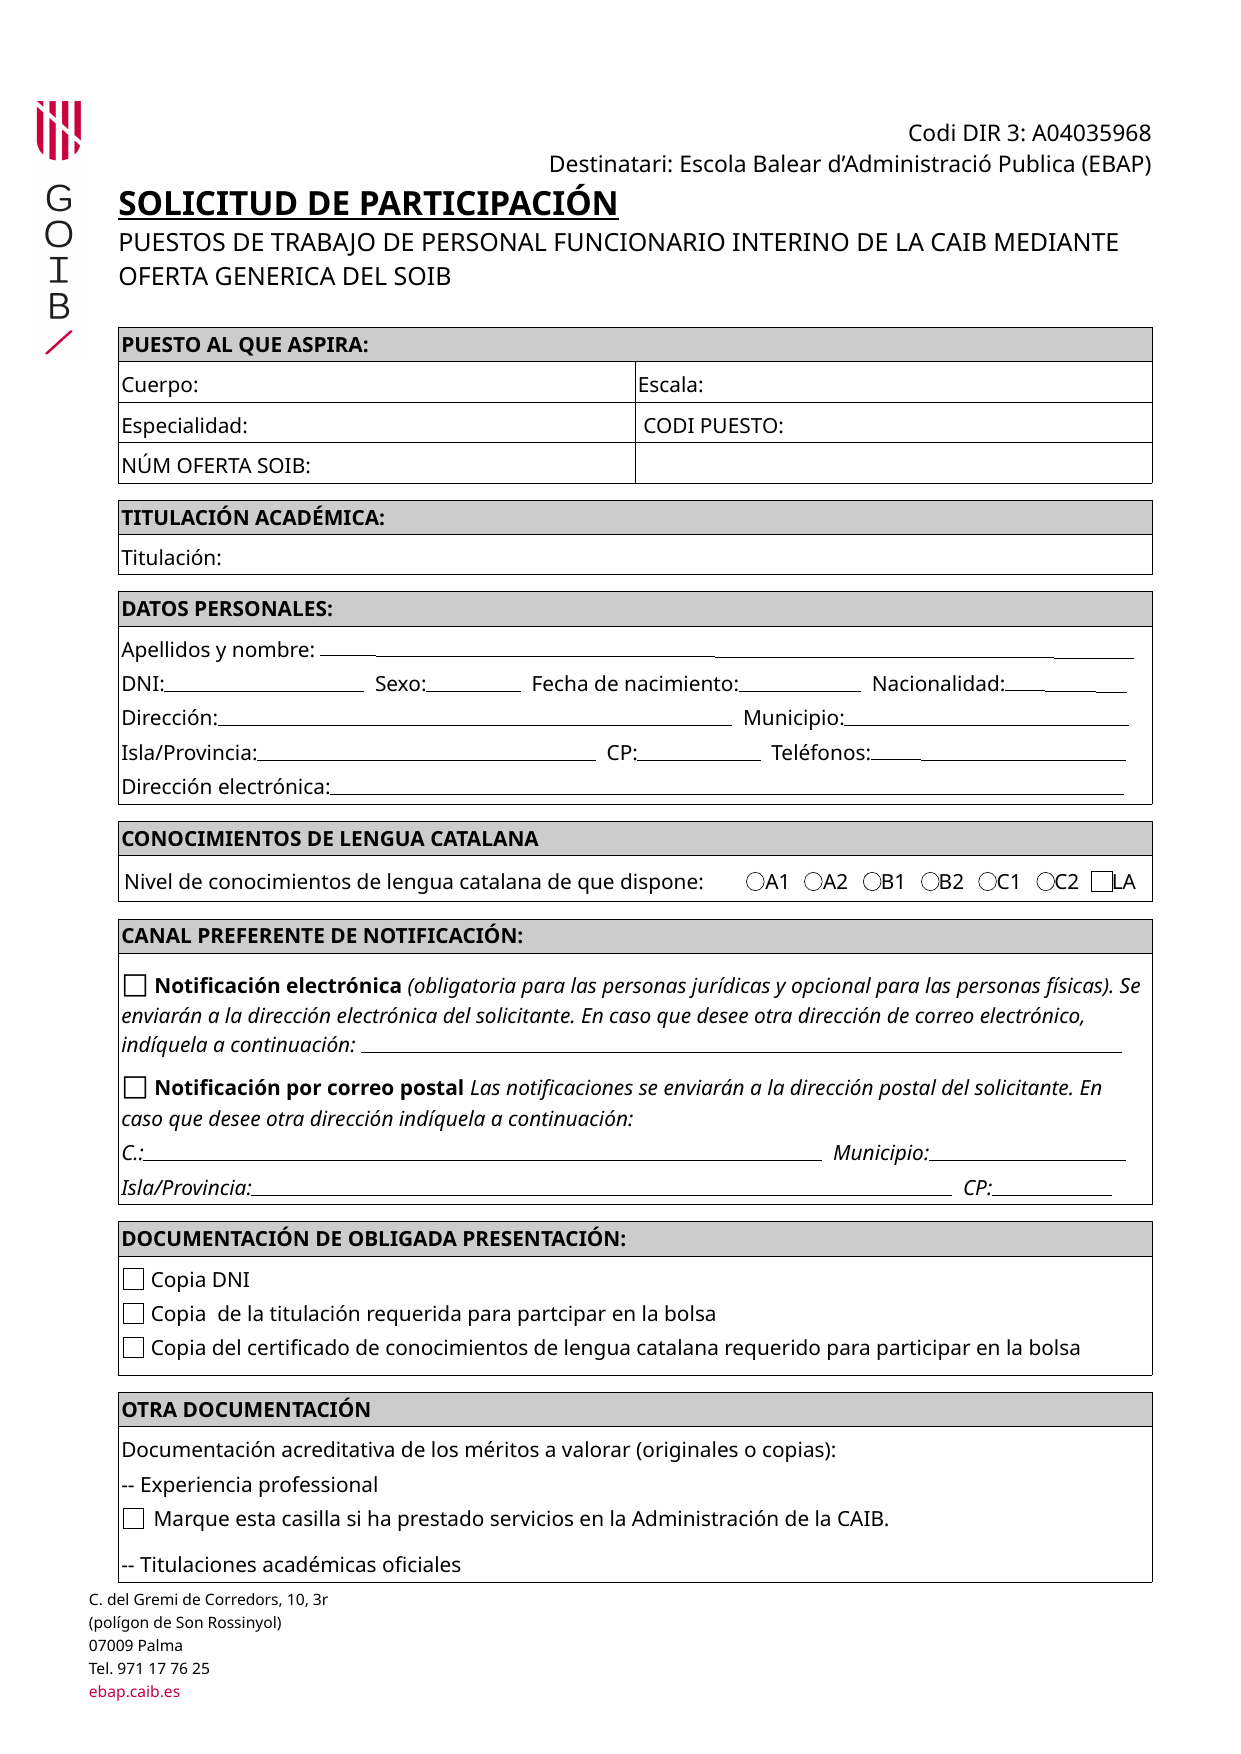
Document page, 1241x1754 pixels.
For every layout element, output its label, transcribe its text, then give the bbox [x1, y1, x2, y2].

text Codi DIR 3: A04035968 [118, 117, 1152, 148]
table_cell [119, 856, 1152, 901]
table_header Nivel de conocimientos de lengua catalana de que dispone: [121, 858, 735, 898]
table_header DOCUMENTACIÓN DE OBLIGADA PRESENTACIÓN: [119, 1222, 1152, 1256]
table_cell Apellidos y nombre: DNI: Sexo: Fecha de nacimiento: Nacionalidad: Dirección: Municipio: Isla/Provincia: CP: Teléfonos: Dirección electrónica: [119, 627, 1152, 804]
table_cell Especialidad: [119, 403, 635, 442]
text Destinatari: Escola Balear d’Administració Publica (EBAP) [118, 148, 1152, 179]
picture [32, 98, 86, 359]
table_header PUESTO AL QUE ASPIRA: [119, 328, 1152, 361]
table_cell NÚM OFERTA SOIB: [119, 443, 635, 482]
table_cell Escala: [636, 362, 1152, 402]
text PUESTOS DE TRABAJO DE PERSONAL FUNCIONARIO INTERINO DE LA CAIB MEDIANTE OFERTA GENERICA DEL SOIB [118, 225, 1152, 293]
text SOLICITUD DE PARTICIPACIÓN [118, 179, 1152, 225]
table_cell Cuerpo: [119, 362, 635, 402]
table_cell [636, 443, 1152, 482]
table_header DATOS PERSONALES: [119, 592, 1152, 626]
table_cell Copia DNI Copia de la titulación requerida para partcipar en la bolsa Copia del certificado de conocimientos de lengua catalana requerido para participar en la bolsa Inscripción como demandante de ocupación en el SOIB [119, 1257, 1152, 1375]
table_cell Documentación acreditativa de los méritos a valorar (originales o copias): -- Experiencia professional Marque esta casilla si ha prestado servicios en la Administración de la CAIB. -- Titulaciones académicas oficiales [119, 1427, 1152, 1582]
table_header OTRA DOCUMENTACIÓN [119, 1393, 1152, 1426]
table_cell Titulación: [119, 535, 1152, 574]
table_header TITULACIÓN ACADÉMICA: [119, 501, 1152, 534]
table_cell □ Notificación electrónica (obligatoria para las personas jurídicas y opcional para las personas físicas). Se enviarán a la dirección electrónica del solicitante. En caso que desee otra dirección de correo electrónico, indíquela a continuación: □ Notificación por correo postal Las notificaciones se enviarán a la dirección postal del solicitante. En caso que desee otra dirección indíquela a continuación: C.: Municipio: Isla/Provincia: CP: [119, 954, 1152, 1204]
table_header CONOCIMIENTOS DE LENGUA CATALANA [119, 822, 1152, 855]
table_cell CODI PUESTO: [636, 403, 1152, 442]
table_header A1 A2 B1 B2 C1 C2 LA [735, 858, 1149, 898]
table_header CANAL PREFERENTE DE NOTIFICACIÓN: [119, 920, 1152, 953]
